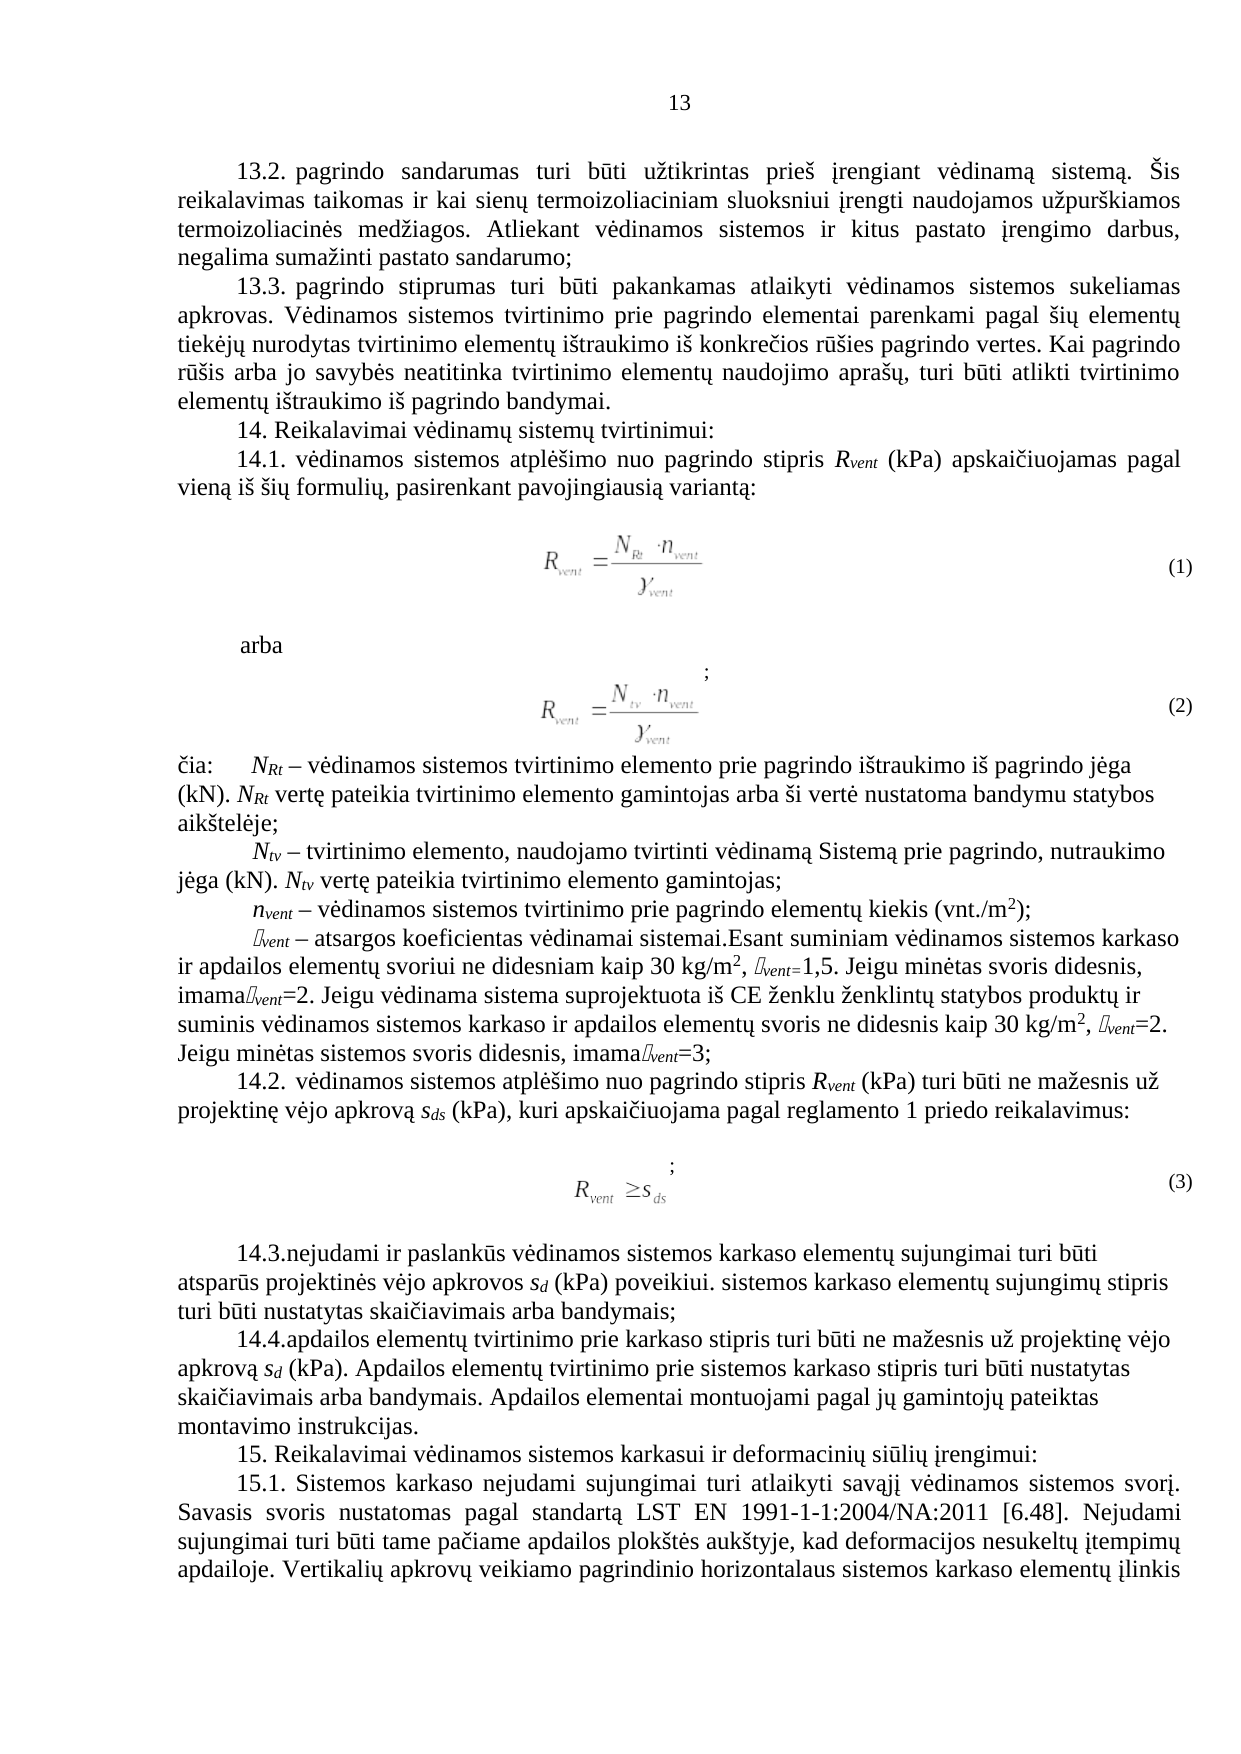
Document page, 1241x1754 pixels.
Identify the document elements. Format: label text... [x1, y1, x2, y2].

text nvent – vėdinamos sistemos tvirtinimo prie pagrindo elementų kiekis (vnt./m2); [177, 894, 1181, 923]
text 14.4. apdailos elementų tvirtinimo prie karkaso stipris turi būti ne mažesnis už projektinę vėjo apkrovą sd (kPa). Apdailos elementų tvirtinimo prie sistemos karkaso stipris turi būti nustatytas skaičiavimais arba bandymais. Apdailos elementai montuojami pagal jų gamintojų pateiktas montavimo instrukcijas. [177, 1324, 1181, 1439]
table_header ; [177, 1153, 1068, 1209]
table_header (2) [1069, 659, 1204, 750]
text 14.2. vėdinamos sistemos atplėšimo nuo pagrindo stipris Rvent (kPa) turi būti ne mažesnis už projektinę vėjo apkrovą sds (kPa), kuri apskaičiuojama pagal reglamento 1 priedo reikalavimus: [177, 1066, 1181, 1124]
text čia: NRt – vėdinamos sistemos tvirtinimo elemento prie pagrindo ištraukimo iš pagrindo jėga (kN). NRt vertę pateikia tvirtinimo elemento gamintojas arba ši vertė nustatoma bandymu statybos aikštelėje; [177, 750, 1181, 836]
table_header [177, 530, 1068, 602]
text 14. Reikalavimai vėdinamų sistemų tvirtinimui: [236, 415, 1181, 444]
text 13.2. pagrindo sandarumas turi būti užtikrintas prieš įrengiant vėdinamą sistemą. Šis reikalavimas taikomas ir kai sienų termoizoliaciniam sluoksniui įrengti naudojamos užpurškiamos termoizoliacinės medžiagos. Atliekant vėdinamos sistemos ir kitus pastato įrengimo darbus, negalima sumažinti pastato sandarumo; [177, 156, 1181, 271]
text 15. Reikalavimai vėdinamos sistemos karkasui ir deformacinių siūlių įrengimui: [236, 1439, 1181, 1468]
text vent – atsargos koeficientas vėdinamai sistemai.Esant suminiam vėdinamos sistemos karkaso ir apdailos elementų svoriui ne didesniam kaip 30 kg/m2, vent=1,5. Jeigu minėtas svoris didesnis, imamavent=2. Jeigu vėdinama sistema suprojektuota iš CE ženklu ženklintų statybos produktų ir suminis vėdinamos sistemos karkaso ir apdailos elementų svoris ne didesnis kaip 30 kg/m2, vent=2. Jeigu minėtas sistemos svoris didesnis, imamavent=3; [177, 923, 1181, 1066]
text 13.3. pagrindo stiprumas turi būti pakankamas atlaikyti vėdinamos sistemos sukeliamas apkrovas. Vėdinamos sistemos tvirtinimo prie pagrindo elementai parenkami pagal šių elementų tiekėjų nurodytas tvirtinimo elementų ištraukimo iš konkrečios rūšies pagrindo vertes. Kai pagrindo rūšis arba jo savybės neatitinka tvirtinimo elementų naudojimo aprašų, turi būti atlikti tvirtinimo elementų ištraukimo iš pagrindo bandymai. [177, 271, 1181, 415]
text arba [177, 630, 1181, 659]
text 14.3. nejudami ir paslankūs vėdinamos sistemos karkaso elementų sujungimai turi būti atsparūs projektinės vėjo apkrovos sd (kPa) poveikiui. sistemos karkaso elementų sujungimų stipris turi būti nustatytas skaičiavimais arba bandymais; [177, 1238, 1181, 1324]
table_header ; [177, 659, 1068, 750]
table_header (3) [1068, 1153, 1204, 1209]
text Ntv – tvirtinimo elemento, naudojamo tvirtinti vėdinamą Sistemą prie pagrindo, nutraukimo jėga (kN). Ntv vertę pateikia tvirtinimo elemento gamintojas; [177, 836, 1181, 894]
text 15.1. Sistemos karkaso nejudami sujungimai turi atlaikyti savąjį vėdinamos sistemos svorį. Savasis svoris nustatomas pagal standartą LST EN 1991-1-1:2004/NA:2011 [6.48]. Nejudami sujungimai turi būti tame pačiame apdailos plokštės aukštyje, kad deformacijos nesukeltų įtempimų apdailoje. Vertikalių apkrovų veikiamo pagrindinio horizontalaus sistemos karkaso elementų įlinkis [177, 1468, 1181, 1583]
text 14.1. vėdinamos sistemos atplėšimo nuo pagrindo stipris Rvent (kPa) apskaičiuojamas pagal vieną iš šių formulių, pasirenkant pavojingiausią variantą: [177, 444, 1181, 501]
table_header (1) [1069, 530, 1204, 602]
